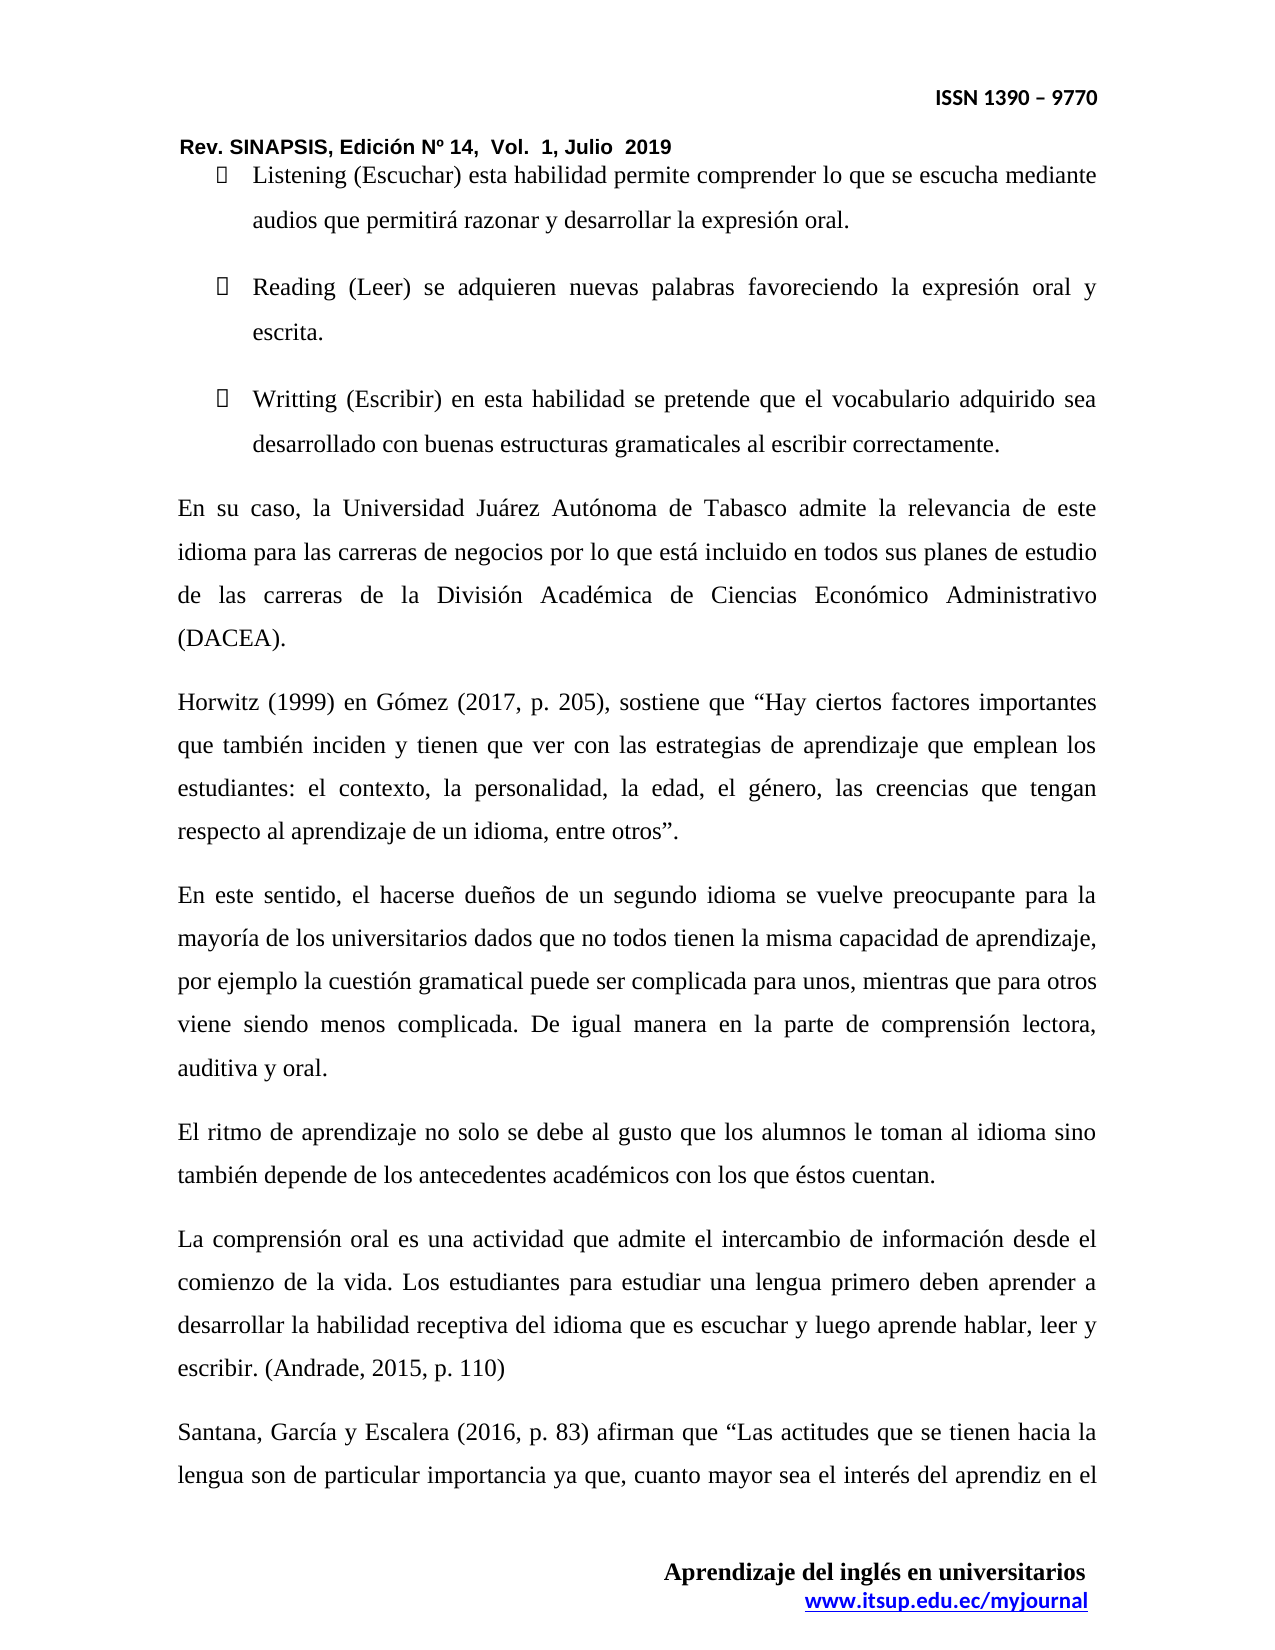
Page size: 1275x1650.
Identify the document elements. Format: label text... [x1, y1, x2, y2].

list Writting (Escribir) en esta habilidad se pretende que el vocabulario adquirido sea desarrollado con buenas estructuras gramaticales al escribir correctamente. [215, 381, 1098, 458]
text Horwitz (1999) en Gómez (2017, p. 205), sostiene que “Hay ciertos factores importantes que también inciden y tienen que ver con las estrategias de aprendizaje que emplean los estudiantes: el contexto, la personalidad, la edad, el género, las creencias que tengan respecto al aprendizaje de un idioma, entre otros”. [177, 687, 1098, 845]
text En este sentido, el hacerse dueños de un segundo idioma se vuelve preocupante para la mayoría de los universitarios dados que no todos tienen la misma capacidad de aprendizaje, por ejemplo la cuestión gramatical puede ser complicada para unos, mientras que para otros viene siendo menos complicada. De igual manera en la parte de comprensión lectora, auditiva y oral. [177, 880, 1098, 1081]
text Santana, García y Escalera (2016, p. 83) afirman que “Las actitudes que se tienen hacia la lengua son de particular importancia ya que, cuanto mayor sea el interés del aprendiz en el [177, 1417, 1098, 1489]
text La comprensión oral es una actividad que admite el intercambio de información desde el comienzo de la vida. Los estudiantes para estudiar una lengua primero deben aprender a desarrollar la habilidad receptiva del idioma que es escuchar y luego aprende hablar, leer y escribir. (Andrade, 2015, p. 110) [177, 1224, 1098, 1382]
list Reading (Leer) se adquieren nuevas palabras favoreciendo la expresión oral y escrita. [215, 269, 1098, 346]
text En su caso, la Universidad Juárez Autónoma de Tabasco admite la relevancia de este idioma para las carreras de negocios por lo que está incluido en todos sus planes de estudio de las carreras de la División Académica de Ciencias Económico Administrativo (DACEA). [177, 493, 1098, 652]
text El ritmo de aprendizaje no solo se debe al gusto que los alumnos le toman al idioma sino también depende de los antecedentes académicos con los que éstos cuentan. [177, 1117, 1098, 1188]
list Listening (Escuchar) esta habilidad permite comprender lo que se escucha mediante audios que permitirá razonar y desarrollar la expresión oral. [215, 159, 1098, 233]
